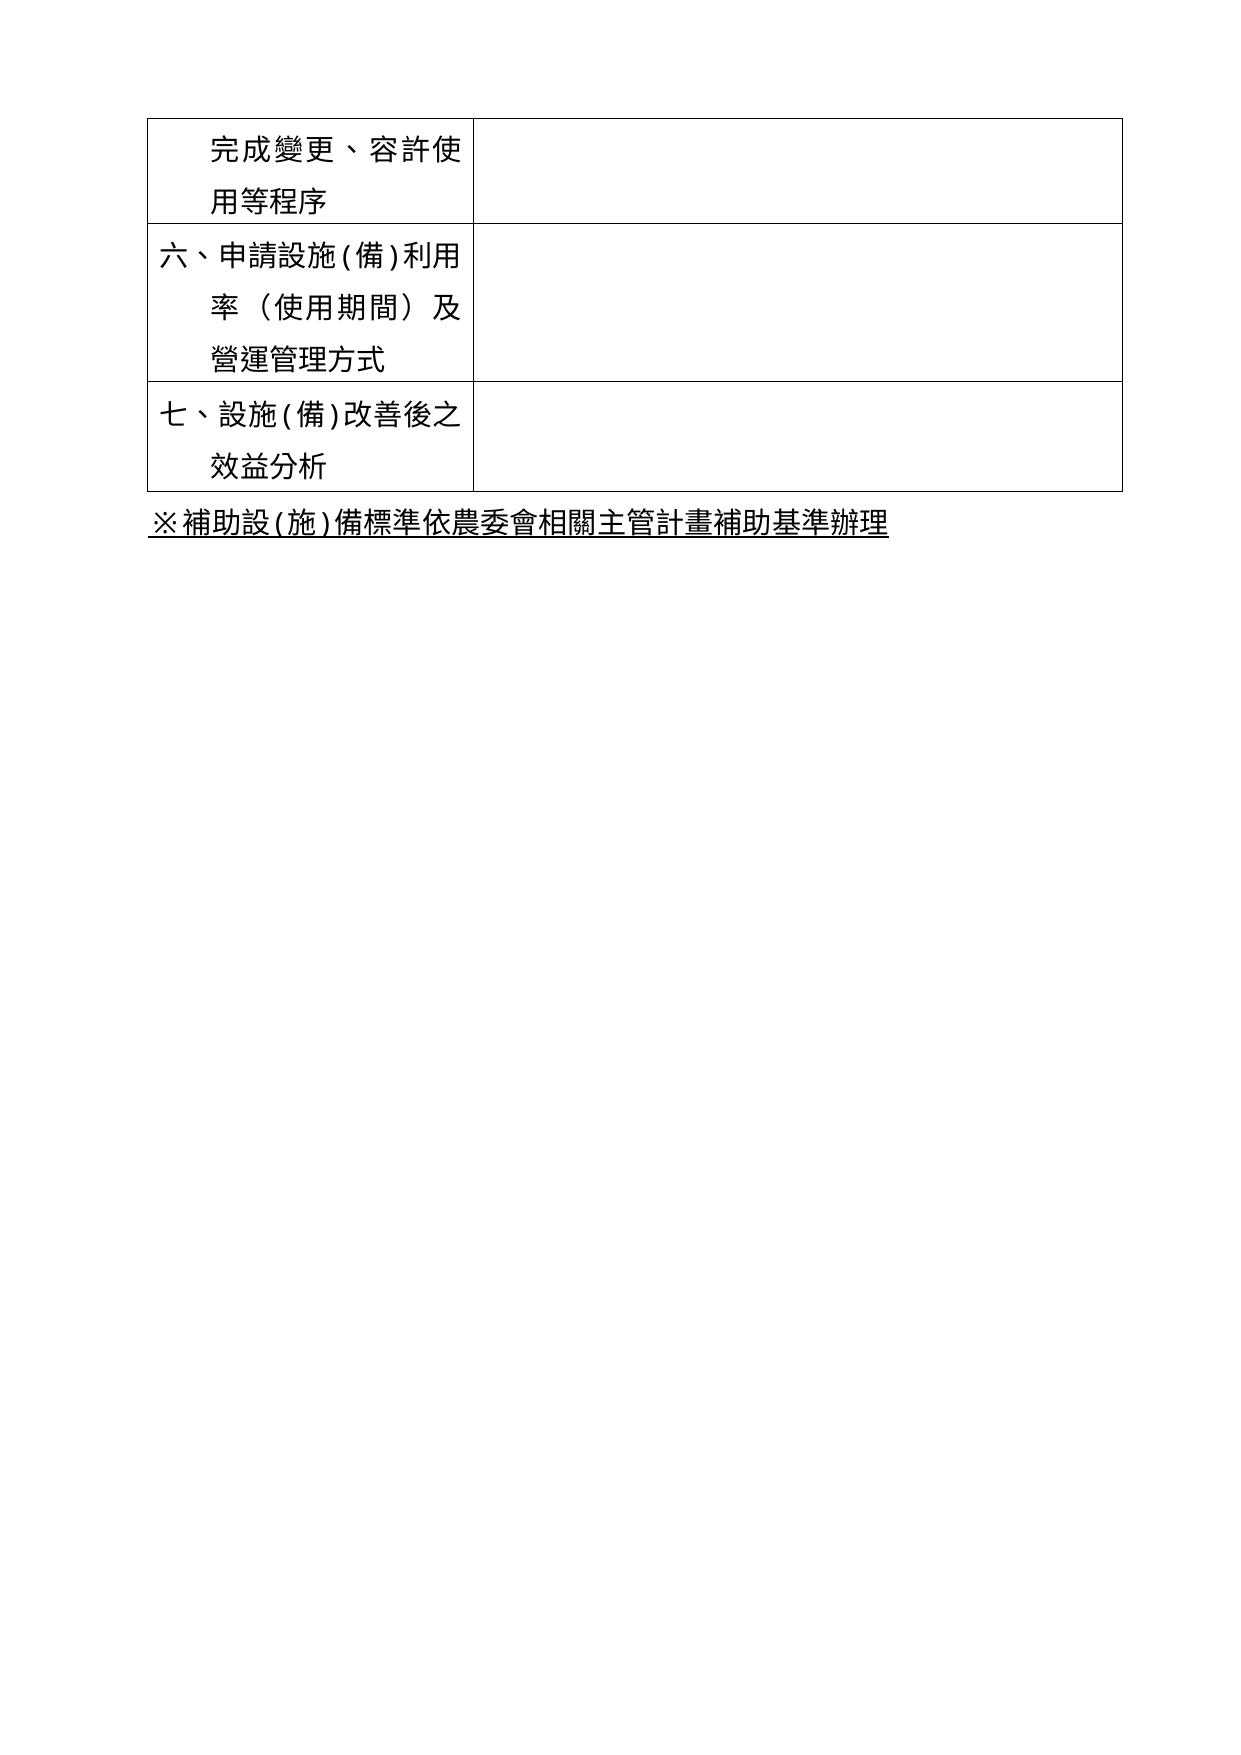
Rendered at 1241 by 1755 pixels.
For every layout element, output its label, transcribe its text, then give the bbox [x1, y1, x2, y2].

text ※補助設(施)備標準依農委會相關主管計畫補助基準辦理 [148, 492, 1122, 544]
table_cell [474, 119, 1122, 223]
table_cell 七、設施(備)改善後之效益分析 [148, 382, 473, 491]
table_cell 完成變更、容許使用等程序 [148, 119, 473, 223]
table_cell 六、申請設施(備)利用率（使用期間）及營運管理方式 [148, 224, 473, 381]
table_cell [474, 224, 1122, 381]
table_cell [474, 382, 1122, 491]
